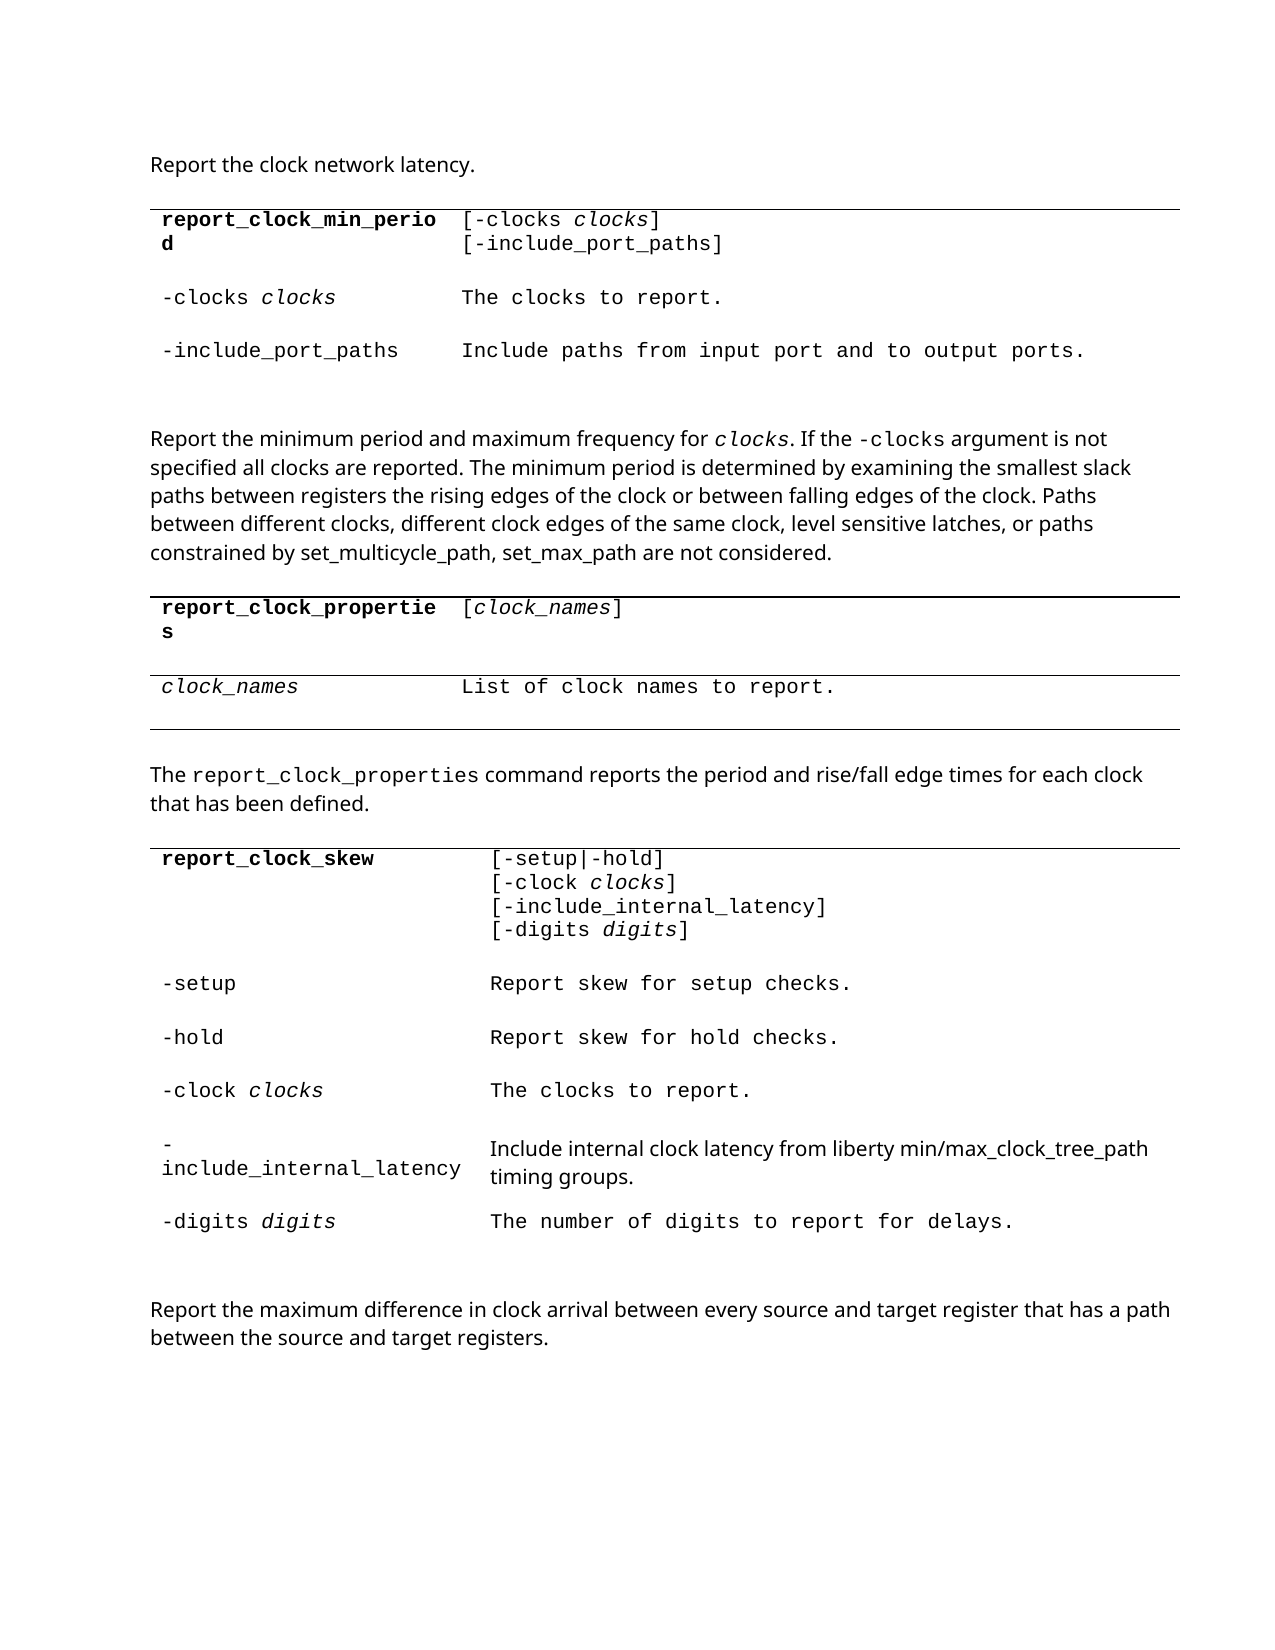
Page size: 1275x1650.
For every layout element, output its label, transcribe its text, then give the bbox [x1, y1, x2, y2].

table_cell -include_port_paths [150, 340, 450, 394]
table_header report_clock_skew [150, 849, 478, 973]
text Report the minimum period and maximum frequency for clocks. If the -clocks argument is not specified all clocks are reported. The minimum period is determined by examining the smallest slack paths between registers the rising edges of the clock or between falling edges of the clock. Paths between different clocks, different clock edges of the same clock, level sensitive latches, or paths constrained by set_multicycle_path, set_max_path are not considered. [150, 424, 1180, 566]
table_cell Report skew for setup checks. [479, 973, 1180, 1027]
text Report the clock network latency. [150, 150, 1180, 178]
table_header report_clock_min_period [150, 210, 450, 287]
text The report_clock_properties command reports the period and rise/fall edge times for each clock that has been defined. [150, 760, 1180, 817]
table_cell The number of digits to report for delays. [479, 1211, 1180, 1265]
table_cell List of clock names to report. [450, 676, 1180, 729]
table_header [-clocks clocks] [-include_port_paths] [450, 210, 1180, 287]
table_cell The clocks to report. [479, 1080, 1180, 1134]
table_header [-setup|-hold] [-clock clocks] [-include_internal_latency] [-digits digits] [479, 849, 1180, 973]
table_cell -hold [150, 1027, 478, 1080]
table_cell Include paths from input port and to output ports. [450, 340, 1180, 394]
table_cell The clocks to report. [450, 287, 1180, 340]
table_cell -include_internal_latency [150, 1134, 478, 1211]
table_header report_clock_properties [150, 598, 450, 675]
table_cell clock_names [150, 676, 450, 729]
table_cell -digits digits [150, 1211, 478, 1265]
table_cell -setup [150, 973, 478, 1027]
text Report the maximum difference in clock arrival between every source and target register that has a path between the source and target registers. [150, 1295, 1180, 1352]
table_header [clock_names] [450, 598, 1180, 675]
table_cell Report skew for hold checks. [479, 1027, 1180, 1080]
table_cell -clock clocks [150, 1080, 478, 1134]
table_cell -clocks clocks [150, 287, 450, 340]
table_cell Include internal clock latency from liberty min/max_clock_tree_path timing groups. [479, 1134, 1180, 1211]
